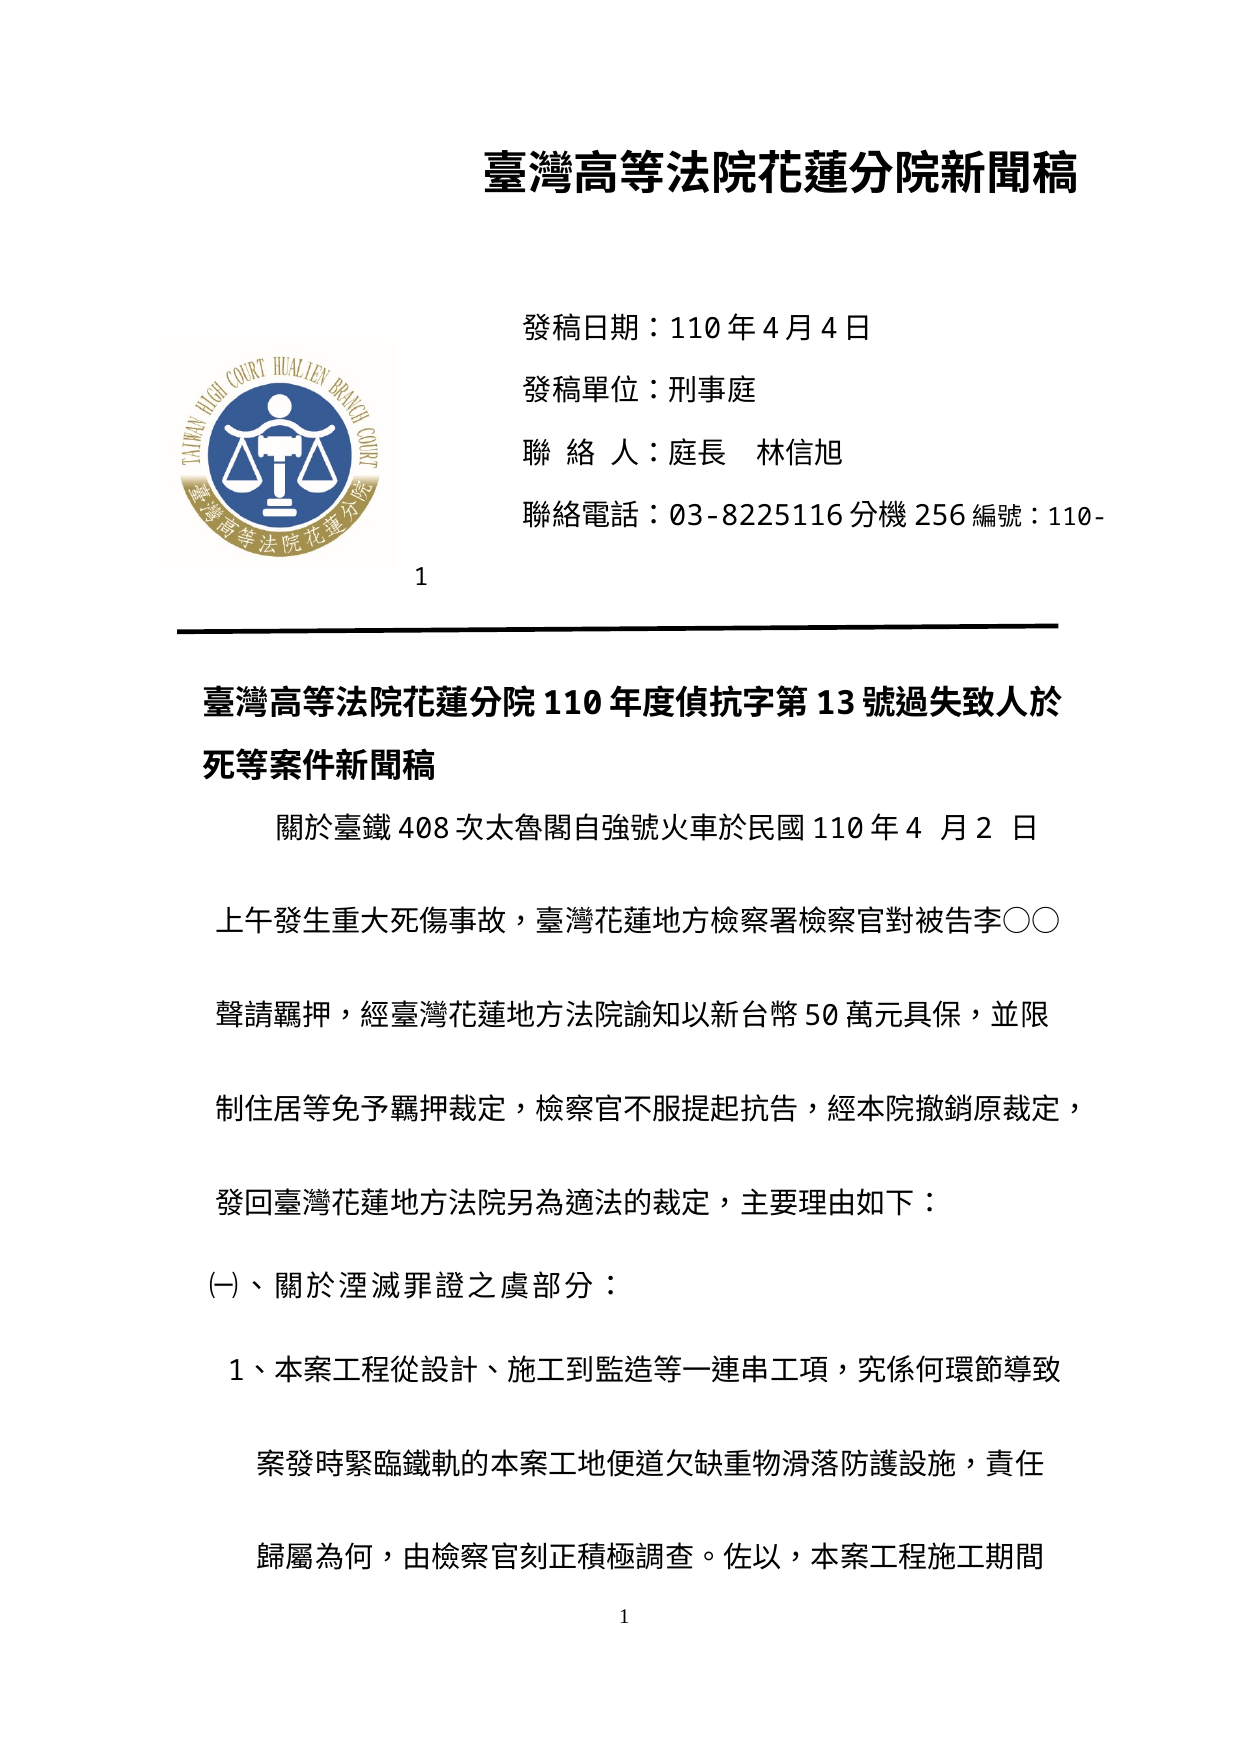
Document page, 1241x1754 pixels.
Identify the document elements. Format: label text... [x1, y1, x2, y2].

table_header [161, 96, 410, 596]
text 關於臺鐵408次太魯閣自強號火車於民國110年4 月2 日上午發生重大死傷事故，臺灣花蓮地方檢察署檢察官對被告李○○聲請羈押，經臺灣花蓮地方法院諭知以新台幣50萬元具保，並限制住居等免予羈押裁定，檢察官不服提起抗告，經本院撤銷原裁定，發回臺灣花蓮地方法院另為適法的裁定，主要理由如下： [215, 784, 1063, 1221]
text ㈠、關於湮滅罪證之虞部分： [177, 1242, 1063, 1305]
text 臺灣高等法院花蓮分院110年度偵抗字第13號過失致人於死等案件新聞稿 [202, 659, 1063, 784]
table_header 臺灣高等法院花蓮分院新聞稿 發稿日期：110年4月4日 發稿單位：刑事庭 聯 絡 人：庭長 林信旭 聯絡電話：03-8225116分機256編號：110-1 [410, 96, 1120, 596]
text 1、本案工程從設計、施工到監造等一連串工項，究係何環節導致案發時緊臨鐵軌的本案工地便道欠缺重物滑落防護設施，責任歸屬為何，由檢察官刻正積極調查。佐以，本案工程施工期間 [227, 1326, 1063, 1576]
